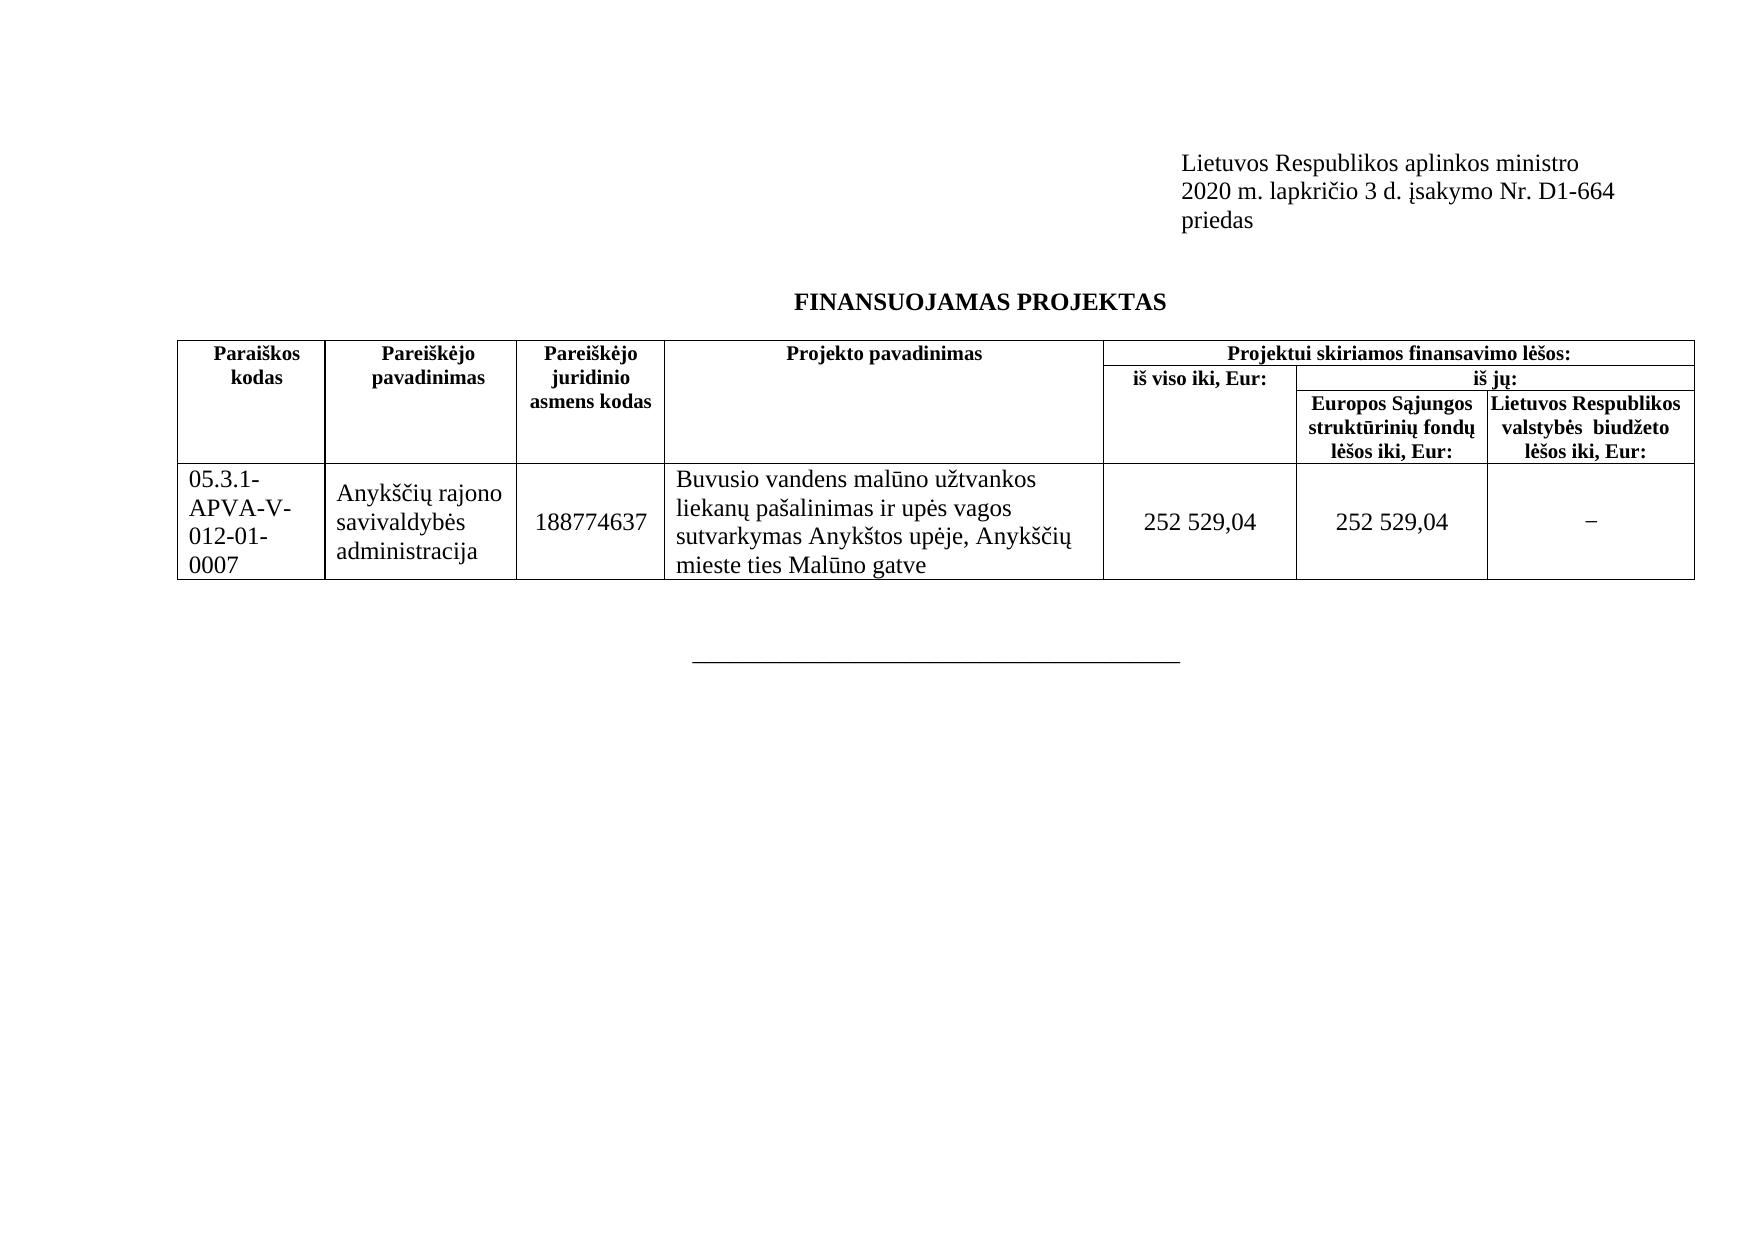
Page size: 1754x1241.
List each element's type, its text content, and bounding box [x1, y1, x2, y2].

table_cell Lietuvos Respublikos valstybės biudžeto lėšos iki, Eur: [1488, 391, 1694, 463]
text 2020 m. lapkričio 3 d. įsakymo Nr. D1-664 [1181, 176, 1695, 205]
table_header Paraiškos kodas [178, 341, 324, 463]
table_cell Europos Sąjungos struktūrinių fondų lėšos iki, Eur: [1297, 391, 1487, 463]
table_cell Anykščių rajono savivaldybės administracija [326, 464, 516, 579]
table_cell 188774637 [517, 464, 664, 579]
table_cell 05.3.1-APVA-V-012-01-0007 [178, 464, 324, 579]
table_cell − [1488, 464, 1694, 579]
table_header Pareiškėjo juridinio asmens kodas [517, 341, 664, 463]
table_cell iš jų: [1297, 366, 1694, 390]
table_cell iš viso iki, Eur: [1104, 366, 1296, 463]
text priedas [1181, 205, 1695, 234]
text Lietuvos Respublikos aplinkos ministro [1181, 148, 1695, 176]
table_cell 252 529,04 [1297, 464, 1487, 579]
table_header Pareiškėjo pavadinimas [326, 341, 516, 463]
text _______________________________________ [177, 637, 1695, 666]
text FINANSUOJAMAS PROJEKTAS [177, 287, 1695, 315]
table_cell 252 529,04 [1104, 464, 1296, 579]
table_header Projektui skiriamos finansavimo lėšos: [1104, 341, 1694, 364]
table_header Projekto pavadinimas [665, 341, 1103, 463]
table_cell Buvusio vandens malūno užtvankos liekanų pašalinimas ir upės vagos sutvarkymas Anykštos upėje, Anykščių mieste ties Malūno gatve [665, 464, 1103, 579]
